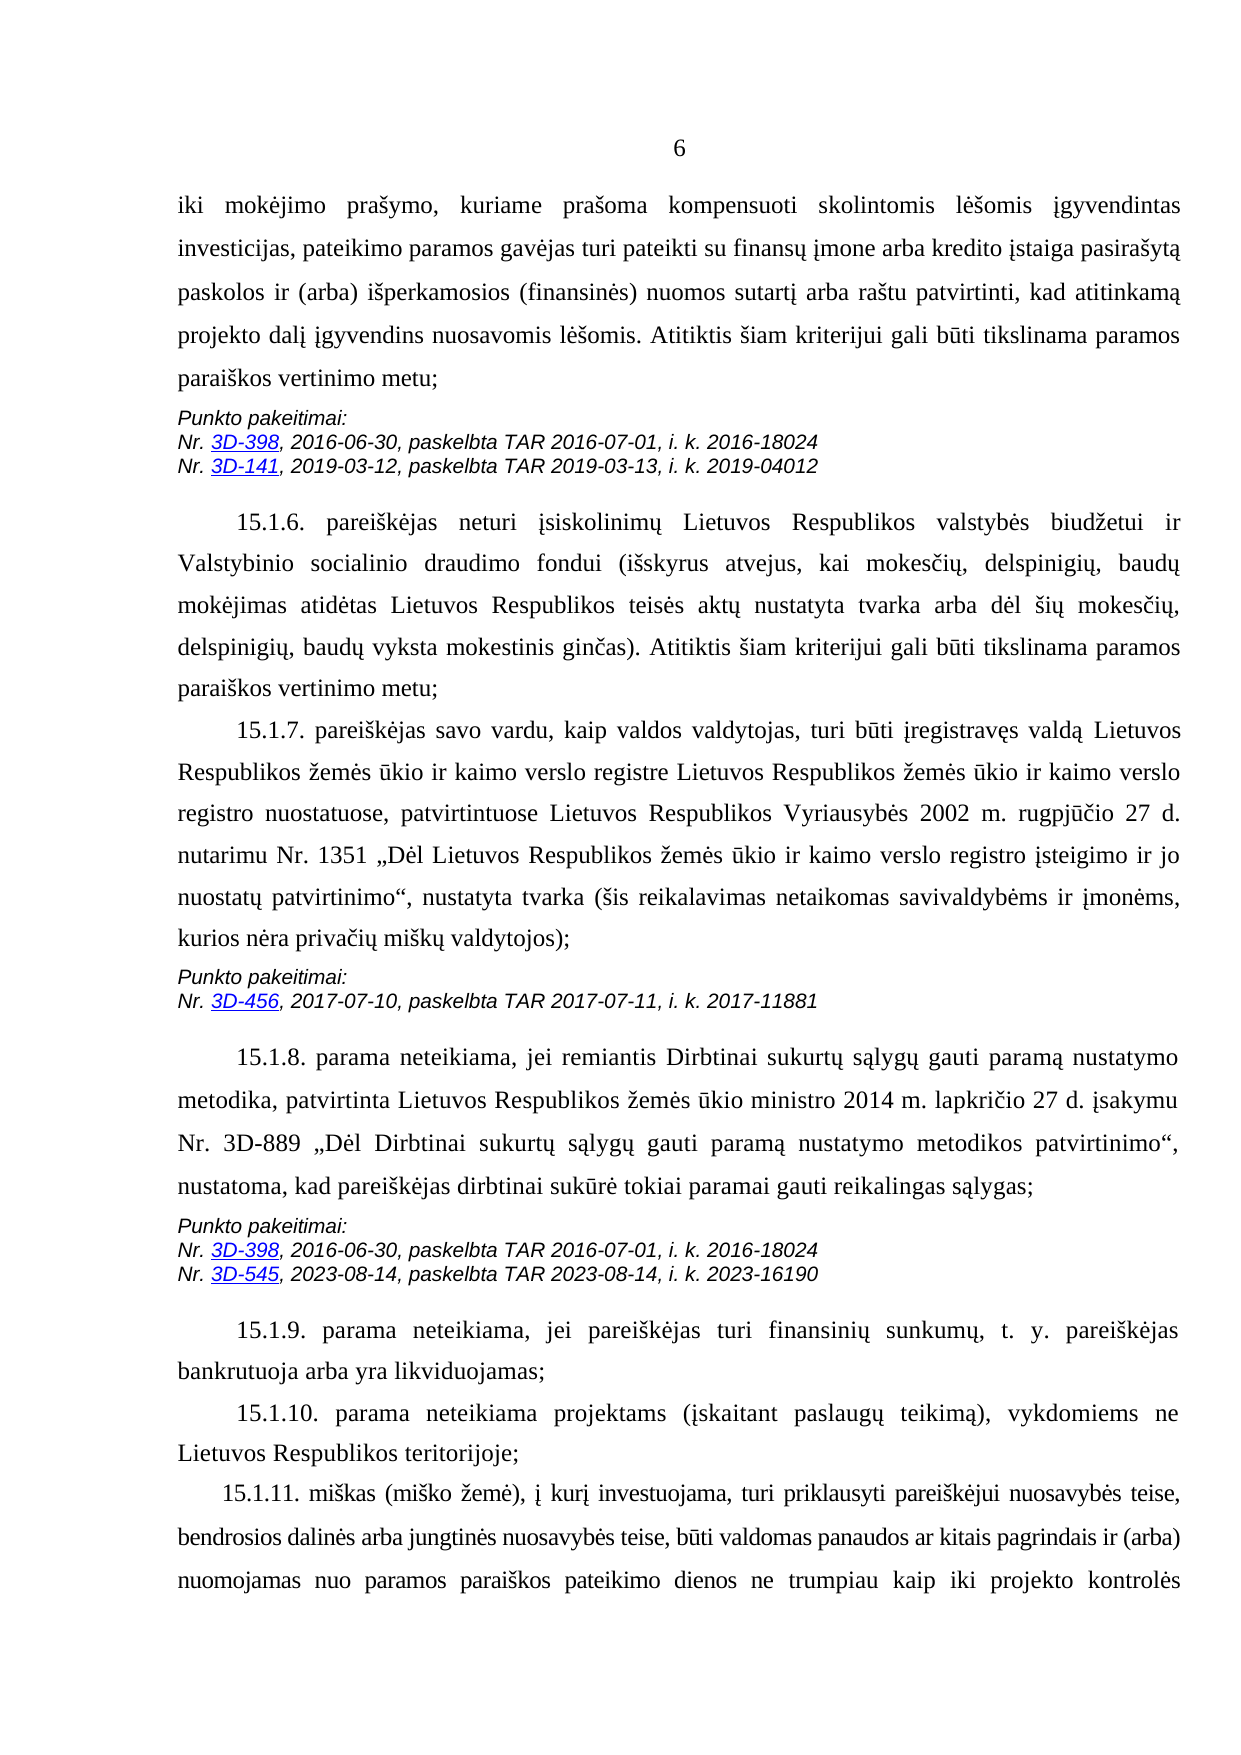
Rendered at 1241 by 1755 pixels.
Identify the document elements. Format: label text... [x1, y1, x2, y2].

text 15.1.11. miškas (miško žemė), į kurį investuojama, turi priklausyti pareiškėjui nuosavybės teise, bendrosios dalinės arba jungtinės nuosavybės teise, būti valdomas panaudos ar kitais pagrindais ir (arba) nuomojamas nuo paramos paraiškos pateikimo dienos ne trumpiau kaip iki projekto kontrolės [177, 1478, 1181, 1593]
text Nr. 3D-545, 2023-08-14, paskelbta TAR 2023-08-14, i. k. 2023-16190 [177, 1262, 1181, 1286]
text Nr. 3D-456, 2017-07-10, paskelbta TAR 2017-07-11, i. k. 2017-11881 [177, 989, 1181, 1013]
text Punkto pakeitimai: [177, 406, 1181, 430]
text Nr. 3D-398, 2016-06-30, paskelbta TAR 2016-07-01, i. k. 2016-18024 [177, 430, 1181, 454]
text Nr. 3D-398, 2016-06-30, paskelbta TAR 2016-07-01, i. k. 2016-18024 [177, 1238, 1181, 1262]
text Punkto pakeitimai: [177, 965, 1181, 989]
text 15.1.9. parama neteikiama, jei pareiškėjas turi finansinių sunkumų, t. y. pareiškėjas bankrutuoja arba yra likviduojamas; [177, 1315, 1181, 1385]
text iki mokėjimo prašymo, kuriame prašoma kompensuoti skolintomis lėšomis įgyvendintas investicijas, pateikimo paramos gavėjas turi pateikti su finansų įmone arba kredito įstaiga pasirašytą paskolos ir (arba) išperkamosios (finansinės) nuomos sutartį arba raštu patvirtinti, kad atitinkamą projekto dalį įgyvendins nuosavomis lėšomis. Atitiktis šiam kriterijui gali būti tikslinama paramos paraiškos vertinimo metu; [177, 190, 1181, 392]
text 15.1.6. pareiškėjas neturi įsiskolinimų Lietuvos Respublikos valstybės biudžetui ir Valstybinio socialinio draudimo fondui (išskyrus atvejus, kai mokesčių, delspinigių, baudų mokėjimas atidėtas Lietuvos Respublikos teisės aktų nustatyta tvarka arba dėl šių mokesčių, delspinigių, baudų vyksta mokestinis ginčas). Atitiktis šiam kriterijui gali būti tikslinama paramos paraiškos vertinimo metu; [177, 507, 1181, 702]
text Punkto pakeitimai: [177, 1214, 1181, 1238]
text 15.1.8. parama neteikiama, jei remiantis Dirbtinai sukurtų sąlygų gauti paramą nustatymo metodika, patvirtinta Lietuvos Respublikos žemės ūkio ministro 2014 m. lapkričio 27 d. įsakymu Nr. 3D-889 „Dėl Dirbtinai sukurtų sąlygų gauti paramą nustatymo metodikos patvirtinimo“, nustatoma, kad pareiškėjas dirbtinai sukūrė tokiai paramai gauti reikalingas sąlygas; [177, 1042, 1181, 1200]
text Nr. 3D-141, 2019-03-12, paskelbta TAR 2019-03-13, i. k. 2019-04012 [177, 454, 1181, 478]
text 15.1.10. parama neteikiama projektams (įskaitant paslaugų teikimą), vykdomiems ne Lietuvos Respublikos teritorijoje; [177, 1398, 1181, 1467]
text 15.1.7. pareiškėjas savo vardu, kaip valdos valdytojas, turi būti įregistravęs valdą Lietuvos Respublikos žemės ūkio ir kaimo verslo registre Lietuvos Respublikos žemės ūkio ir kaimo verslo registro nuostatuose, patvirtintuose Lietuvos Respublikos Vyriausybės 2002 m. rugpjūčio 27 d. nutarimu Nr. 1351 „Dėl Lietuvos Respublikos žemės ūkio ir kaimo verslo registro įsteigimo ir jo nuostatų patvirtinimo“, nustatyta tvarka (šis reikalavimas netaikomas savivaldybėms ir įmonėms, kurios nėra privačių miškų valdytojos); [177, 715, 1181, 952]
